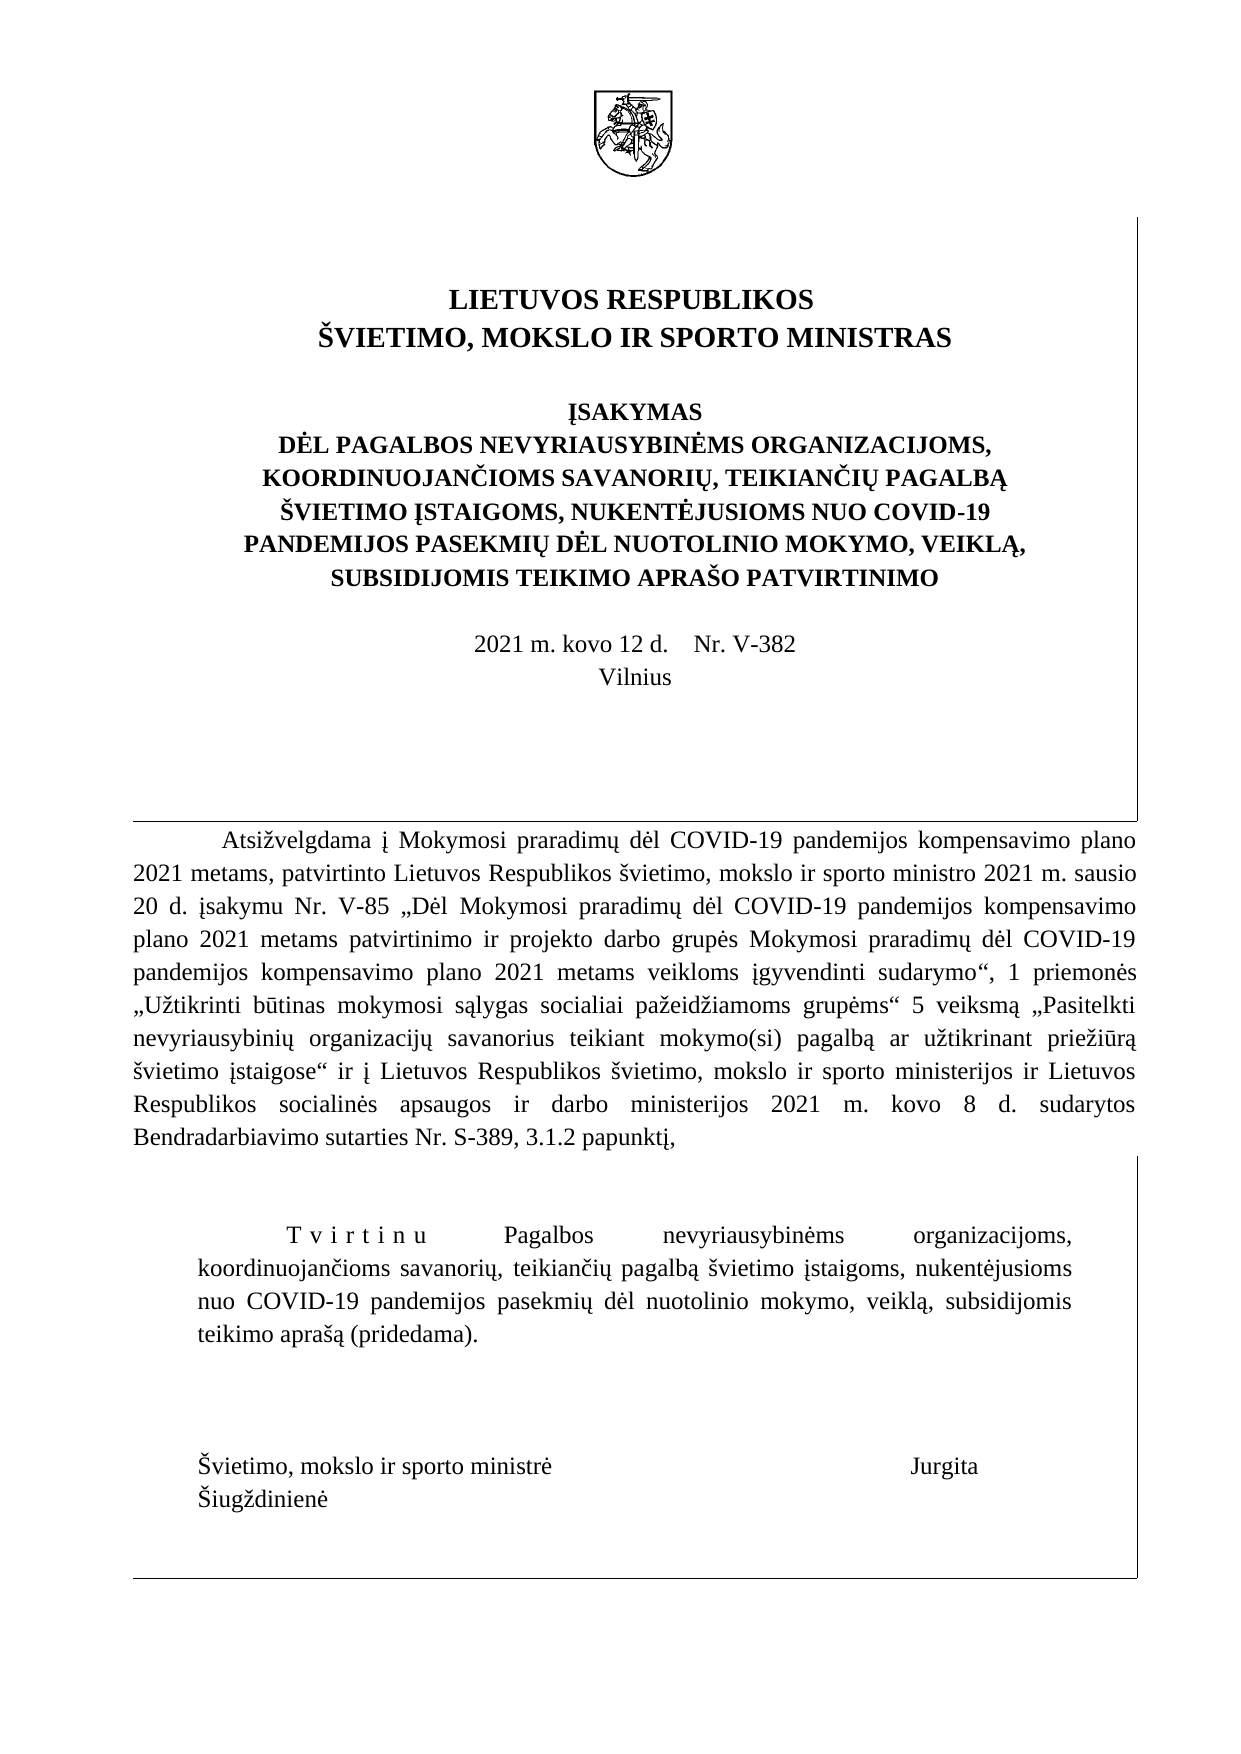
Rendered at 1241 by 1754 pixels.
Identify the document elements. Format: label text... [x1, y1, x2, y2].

text 2021 m. kovo 12 d. Nr. V-382 [133, 564, 1137, 597]
text ĮSAKYMAS [907, 333, 920, 346]
text ĮSAKYMAS [133, 333, 1137, 366]
text Atsižvelgdama į Mokymosi praradimų dėl COVID-19 pandemijos kompensavimo plano 2021 metams, patvirtinto Lietuvos Respublikos švietimo, mokslo ir sporto ministro 2021 m. sausio 20 d. įsakymu Nr. V-85 „Dėl Mokymosi praradimų dėl COVID-19 pandemijos kompensavimo plano 2021 metams patvirtinimo ir projekto darbo grupės Mokymosi praradimų dėl COVID-19 pandemijos kompensavimo plano 2021 metams veikloms įgyvendinti sudarymo“, 1 priemonės „Užtikrinti būtinas mokymosi sąlygas socialiai pažeidžiamoms grupėms“ 5 veiksmą „Pasitelkti nevyriausybinių organizacijų savanorius teikiant mokymo(si) pagalbą ar užtikrinant priežiūrą švietimo įstaigose“ ir į Lietuvos Respublikos švietimo, mokslo ir sporto ministerijos ir Lietuvos Respublikos socialinės apsaugos ir darbo ministerijos 2021 m. kovo 8 d. sudarytos Bendradarbiavimo sutarties Nr. S-389, 3.1.2 papunktį, [133, 825, 1137, 1151]
text ŠVIETIMO, MOKSLO IR SPORTO MINISTRAS [133, 256, 1137, 333]
text Švietimo, mokslo ir sporto ministrė Jurgita Šiugždinienė [133, 1387, 1137, 1578]
text DĖL PAGALBOS NEVYRIAUSYBINĖMS ORGANIZACIJOMS, KOORDINUOJANČIOMS SAVANORIŲ, TEIKIANČIŲ PAGALBĄ ŠVIETIMO ĮSTAIGOMS, NUKENTĖJUSIOMS NUO COVID‑19 PANDEMIJOS PASEKMIŲ DĖL NUOTOLINIO MOKYMO, VEIKLĄ, SUBSIDIJOMIS TEIKIMO APRAŠO PATVIRTINIMO [133, 366, 1137, 564]
text Tvirtinu Pagalbos nevyriausybinėms organizacijoms, koordinuojančioms savanorių, teikiančių pagalbą švietimo įstaigoms, nukentėjusioms nuo COVID-19 pandemijos pasekmių dėl nuotolinio mokymo, veiklą, subsidijomis teikimo aprašą (pridedama). [133, 1156, 1137, 1348]
text Vilnius [133, 597, 1137, 690]
text LIETUVOS RESPUBLIKOS [133, 217, 1137, 256]
